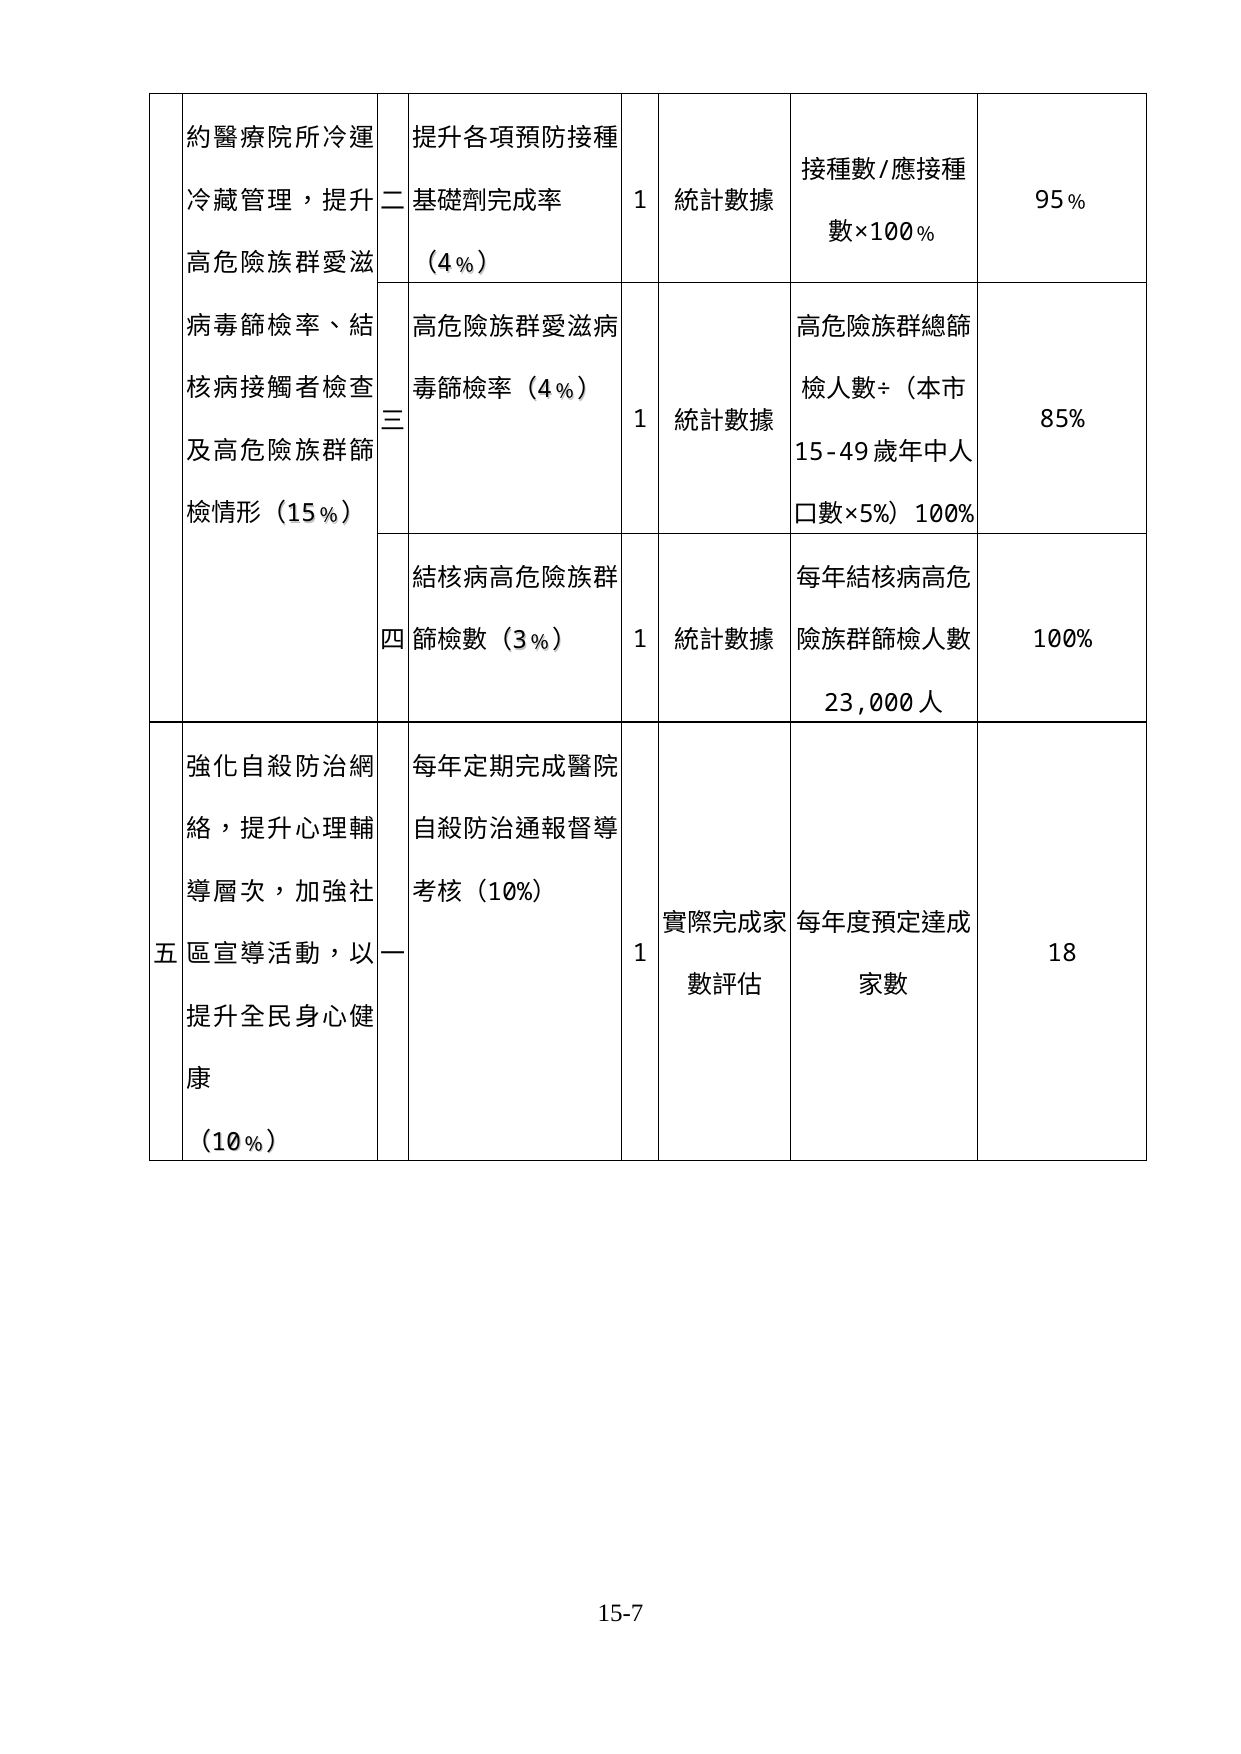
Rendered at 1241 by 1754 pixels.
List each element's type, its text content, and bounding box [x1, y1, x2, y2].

table_cell 18 [978, 723, 1146, 1160]
table_cell 1 [622, 534, 658, 721]
table_cell 四 [378, 534, 408, 721]
table_cell 1 [622, 723, 658, 1160]
table_cell 提升各項預防接種基礎劑完成率 （4﹪） [409, 94, 621, 282]
table_cell 高危險族群愛滋病毒篩檢率（4﹪） [409, 283, 621, 533]
table_cell 三 [378, 283, 408, 533]
table_cell 結核病高危險族群篩檢數（3﹪） [409, 534, 621, 721]
table_cell 1 [622, 94, 658, 282]
table_cell 統計數據 [659, 94, 790, 282]
table_cell 85% [978, 283, 1146, 533]
table_cell 實際完成家數評估 [659, 723, 790, 1160]
table_cell 每年度預定達成家數 [791, 723, 977, 1160]
table_cell 五 [150, 723, 182, 1160]
table_cell 一 [378, 723, 408, 1160]
table_cell 二 [378, 94, 408, 282]
table_cell 100% [978, 534, 1146, 721]
table_cell 每年結核病高危險族群篩檢人數23,000人 [791, 534, 977, 721]
table_cell 接種數/應接種數×100﹪ [791, 94, 977, 282]
table_cell 約醫療院所冷運冷藏管理，提升高危險族群愛滋病毒篩檢率、結核病接觸者檢查及高危險族群篩檢情形（15﹪） [183, 94, 377, 721]
table_cell 95﹪ [978, 94, 1146, 282]
table_cell 強化自殺防治網絡，提升心理輔導層次，加強社區宣導活動，以提升全民身心健康 （10﹪） [183, 723, 377, 1160]
table_cell 統計數據 [659, 283, 790, 533]
table_cell 統計數據 [659, 534, 790, 721]
table_cell 高危險族群總篩檢人數÷（本市15-49歲年中人口數×5%）100% [791, 283, 977, 533]
table_cell [150, 94, 182, 721]
table_cell 每年定期完成醫院自殺防治通報督導考核（10%） [409, 723, 621, 1160]
table_cell 1 [622, 283, 658, 533]
